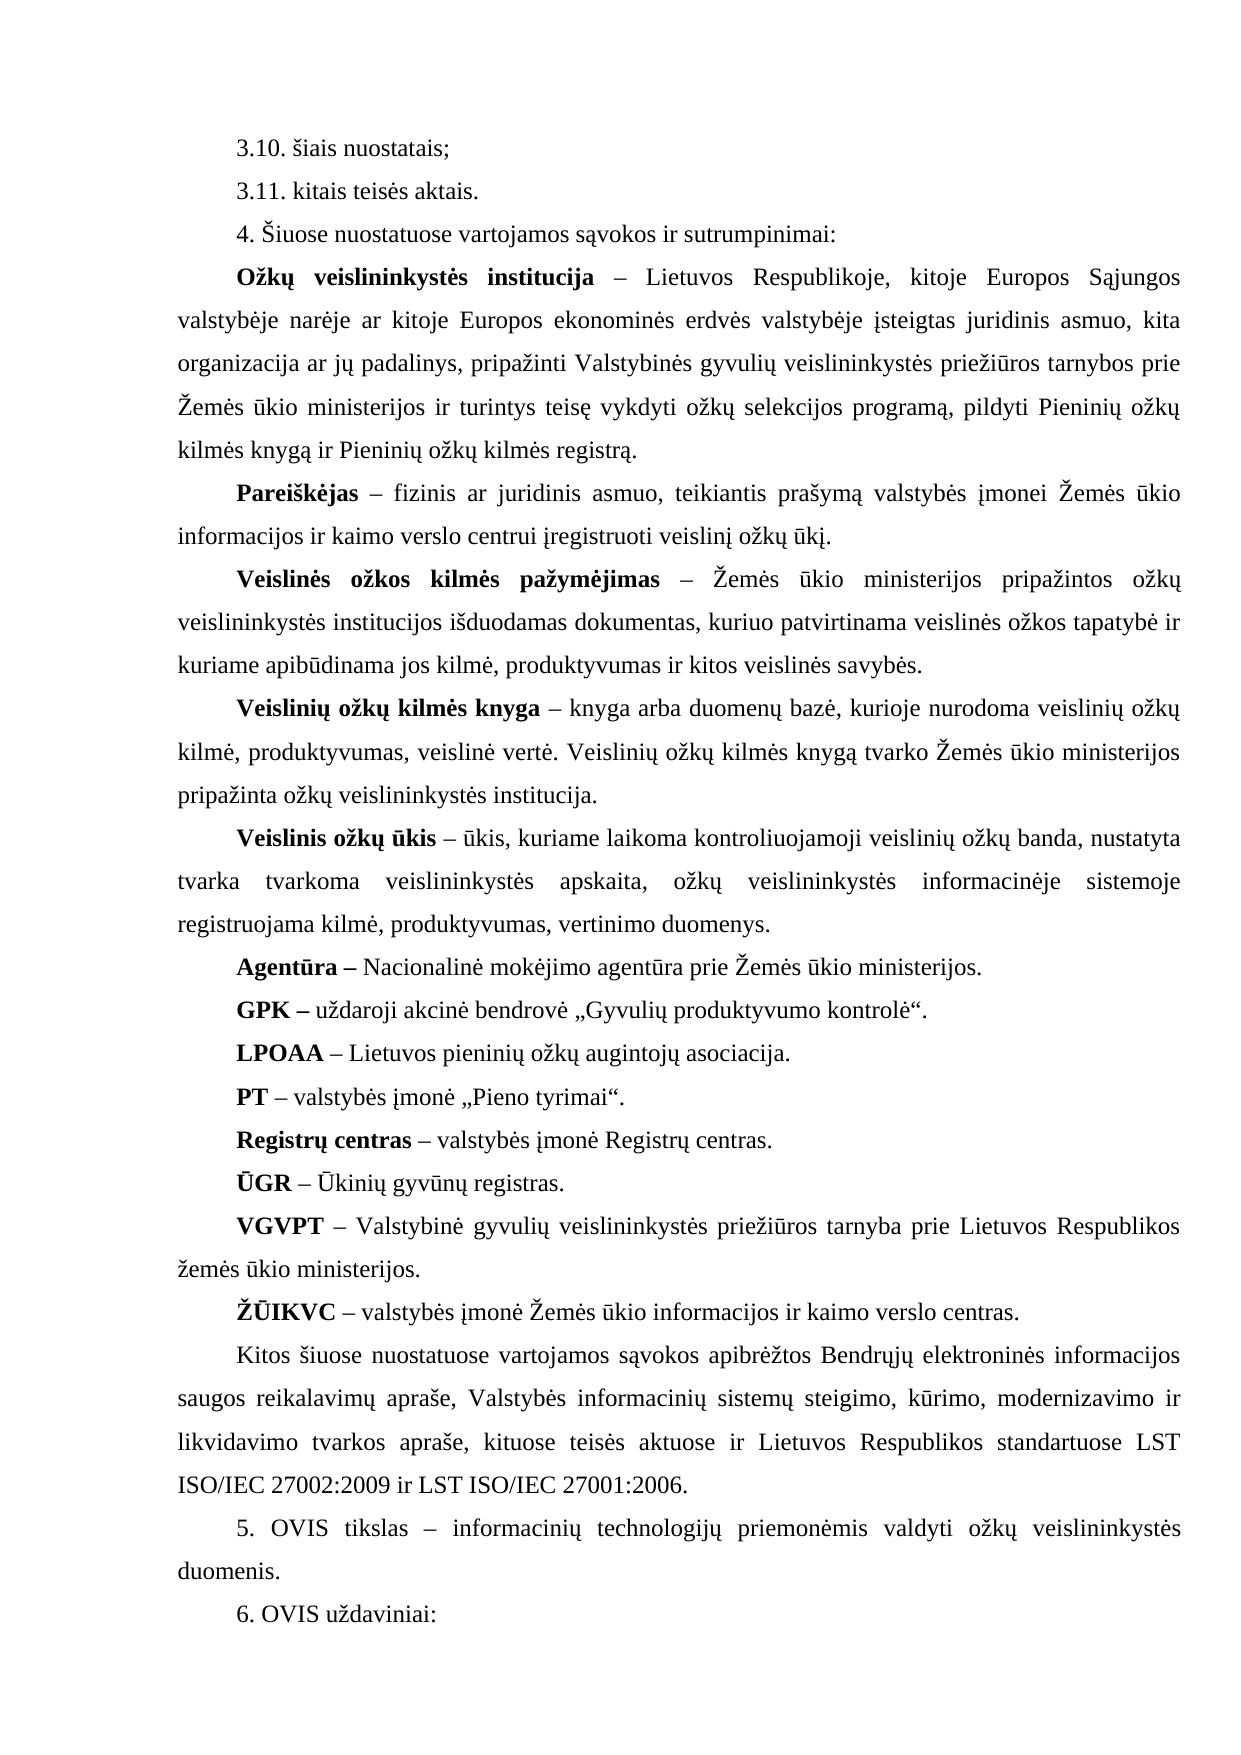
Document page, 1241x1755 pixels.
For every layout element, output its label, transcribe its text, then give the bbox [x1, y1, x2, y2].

text Veislinis ožkų ūkis – ūkis, kuriame laikoma kontroliuojamoji veislinių ožkų banda, nustatyta tvarka tvarkoma veislininkystės apskaita, ožkų veislininkystės informacinėje sistemoje registruojama kilmė, produktyvumas, vertinimo duomenys. [177, 823, 1181, 938]
text Registrų centras – valstybės įmonė Registrų centras. [177, 1125, 1181, 1153]
text VGVPT – Valstybinė gyvulių veislininkystės priežiūros tarnyba prie Lietuvos Respublikos žemės ūkio ministerijos. [177, 1211, 1181, 1283]
text PT – valstybės įmonė „Pieno tyrimai“. [177, 1082, 1181, 1110]
text Agentūra – Nacionalinė mokėjimo agentūra prie Žemės ūkio ministerijos. [177, 952, 1181, 981]
text GPK – uždaroji akcinė bendrovė „Gyvulių produktyvumo kontrolė“. [177, 995, 1181, 1024]
text ŽŪIKVC – valstybės įmonė Žemės ūkio informacijos ir kaimo verslo centras. [177, 1297, 1181, 1326]
text ŪGR – Ūkinių gyvūnų registras. [177, 1168, 1181, 1197]
text 3.11. kitais teisės aktais. [177, 176, 1181, 205]
text Veislinės ožkos kilmės pažymėjimas – Žemės ūkio ministerijos pripažintos ožkų veislininkystės institucijos išduodamas dokumentas, kuriuo patvirtinama veislinės ožkos tapatybė ir kuriame apibūdinama jos kilmė, produktyvumas ir kitos veislinės savybės. [177, 564, 1181, 679]
text LPOAA – Lietuvos pieninių ožkų augintojų asociacija. [177, 1038, 1181, 1067]
text Ožkų veislininkystės institucija – Lietuvos Respublikoje, kitoje Europos Sąjungos valstybėje narėje ar kitoje Europos ekonominės erdvės valstybėje įsteigtas juridinis asmuo, kita organizacija ar jų padalinys, pripažinti Valstybinės gyvulių veislininkystės priežiūros tarnybos prie Žemės ūkio ministerijos ir turintys teisę vykdyti ožkų selekcijos programą, pildyti Pieninių ožkų kilmės knygą ir Pieninių ožkų kilmės registrą. [177, 262, 1181, 463]
text Veislinių ožkų kilmės knyga – knyga arba duomenų bazė, kurioje nurodoma veislinių ožkų kilmė, produktyvumas, veislinė vertė. Veislinių ožkų kilmės knygą tvarko Žemės ūkio ministerijos pripažinta ožkų veislininkystės institucija. [177, 693, 1181, 808]
text 4. Šiuose nuostatuose vartojamos sąvokos ir sutrumpinimai: [177, 219, 1181, 248]
text Pareiškėjas – fizinis ar juridinis asmuo, teikiantis prašymą valstybės įmonei Žemės ūkio informacijos ir kaimo verslo centrui įregistruoti veislinį ožkų ūkį. [177, 478, 1181, 550]
text 5. OVIS tikslas – informacinių technologijų priemonėmis valdyti ožkų veislininkystės duomenis. [177, 1513, 1181, 1585]
text 3.10. šiais nuostatais; [177, 133, 1181, 162]
text Kitos šiuose nuostatuose vartojamos sąvokos apibrėžtos Bendrųjų elektroninės informacijos saugos reikalavimų apraše, Valstybės informacinių sistemų steigimo, kūrimo, modernizavimo ir likvidavimo tvarkos apraše, kituose teisės aktuose ir Lietuvos Respublikos standartuose LST ISO/IEC 27002:2009 ir LST ISO/IEC 27001:2006. [177, 1340, 1181, 1498]
text 6. OVIS uždaviniai: [177, 1599, 1181, 1628]
